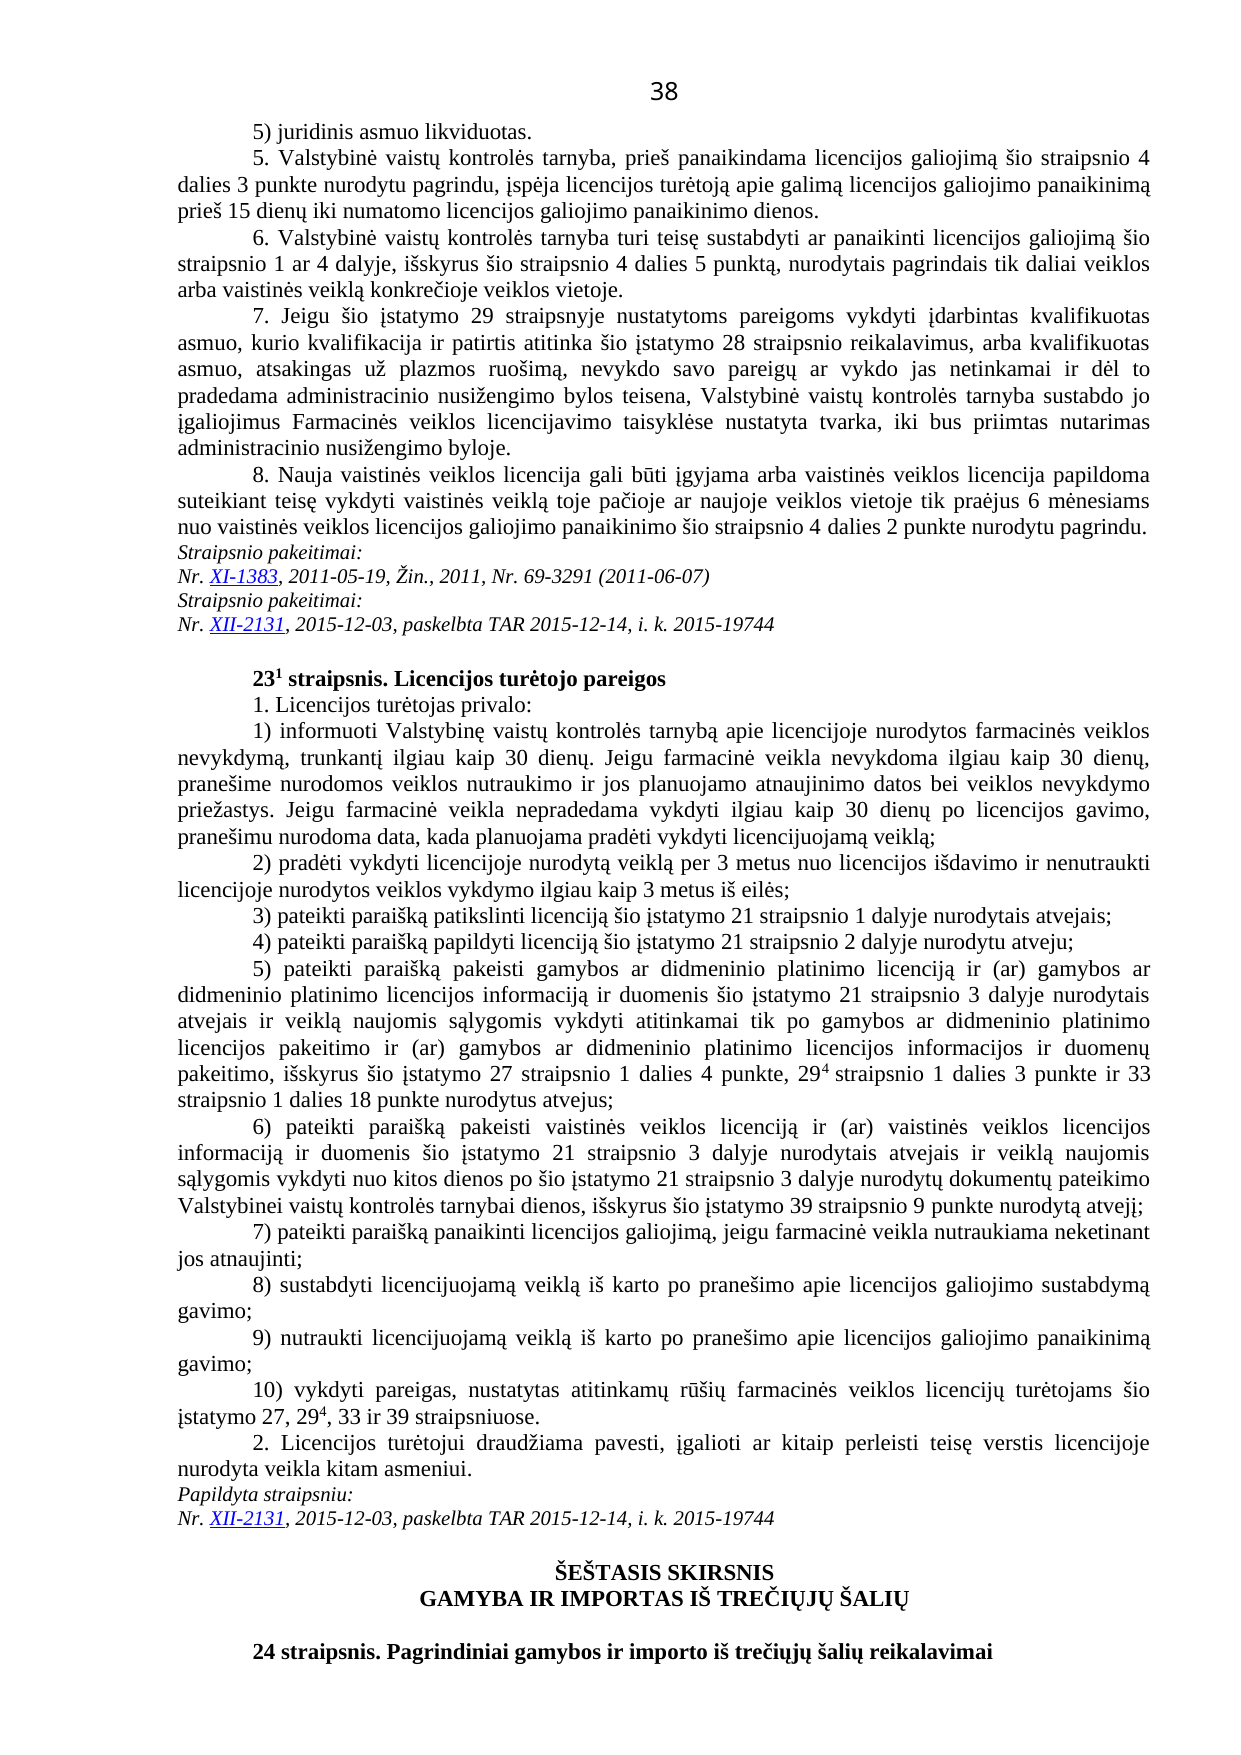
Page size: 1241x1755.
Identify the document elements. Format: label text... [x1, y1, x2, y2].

text 9) nutraukti licencijuojamą veiklą iš karto po pranešimo apie licencijos galiojimo panaikinimą gavimo; [177, 1324, 1152, 1376]
text 5) pateikti paraišką pakeisti gamybos ar didmeninio platinimo licenciją ir (ar) gamybos ar didmeninio platinimo licencijos informaciją ir duomenis šio įstatymo 21 straipsnio 3 dalyje nurodytais atvejais ir veiklą naujomis sąlygomis vykdyti atitinkamai tik po gamybos ar didmeninio platinimo licencijos pakeitimo ir (ar) gamybos ar didmeninio platinimo licencijos informacijos ir duomenų pakeitimo, išskyrus šio įstatymo 27 straipsnio 1 dalies 4 punkte, 294 straipsnio 1 dalies 3 punkte ir 33 straipsnio 1 dalies 18 punkte nurodytus atvejus; [177, 955, 1152, 1113]
text 6. Valstybinė vaistų kontrolės tarnyba turi teisę sustabdyti ar panaikinti licencijos galiojimą šio straipsnio 1 ar 4 dalyje, išskyrus šio straipsnio 4 dalies 5 punktą, nurodytais pagrindais tik daliai veiklos arba vaistinės veiklą konkrečioje veiklos vietoje. [177, 223, 1152, 303]
text 5. Valstybinė vaistų kontrolės tarnyba, prieš panaikindama licencijos galiojimą šio straipsnio 4 dalies 3 punkte nurodytu pagrindu, įspėja licencijos turėtoją apie galimą licencijos galiojimo panaikinimą prieš 15 dienų iki numatomo licencijos galiojimo panaikinimo dienos. [177, 144, 1152, 223]
text 7) pateikti paraišką panaikinti licencijos galiojimą, jeigu farmacinė veikla nutraukiama neketinant jos atnaujinti; [177, 1218, 1152, 1271]
text 7. Jeigu šio įstatymo 29 straipsnyje nustatytoms pareigoms vykdyti įdarbintas kvalifikuotas asmuo, kurio kvalifikacija ir patirtis atitinka šio įstatymo 28 straipsnio reikalavimus, arba kvalifikuotas asmuo, atsakingas už plazmos ruošimą, nevykdo savo pareigų ar vykdo jas netinkamai ir dėl to pradedama administracinio nusižengimo bylos teisena, Valstybinė vaistų kontrolės tarnyba sustabdo jo įgaliojimus Farmacinės veiklos licencijavimo taisyklėse nustatyta tvarka, iki bus priimtas nutarimas administracinio nusižengimo byloje. [177, 303, 1152, 461]
text 10) vykdyti pareigas, nustatytas atitinkamų rūšių farmacinės veiklos licencijų turėtojams šio įstatymo 27, 294, 33 ir 39 straipsniuose. [177, 1376, 1152, 1429]
text 1) informuoti Valstybinę vaistų kontrolės tarnybą apie licencijoje nurodytos farmacinės veiklos nevykdymą, trunkantį ilgiau kaip 30 dienų. Jeigu farmacinė veikla nevykdoma ilgiau kaip 30 dienų, pranešime nurodomos veiklos nutraukimo ir jos planuojamo atnaujinimo datos bei veiklos nevykdymo priežastys. Jeigu farmacinė veikla nepradedama vykdyti ilgiau kaip 30 dienų po licencijos gavimo, pranešimu nurodoma data, kada planuojama pradėti vykdyti licencijuojamą veiklą; [177, 717, 1152, 849]
text GAMYBA IR IMPORTAS IŠ TreČIŲJŲ ŠALIŲ [177, 1585, 1152, 1611]
text 8. Nauja vaistinės veiklos licencija gali būti įgyjama arba vaistinės veiklos licencija papildoma suteikiant teisę vykdyti vaistinės veiklą toje pačioje ar naujoje veiklos vietoje tik praėjus 6 mėnesiams nuo vaistinės veiklos licencijos galiojimo panaikinimo šio straipsnio 4 dalies 2 punkte nurodytu pagrindu. [177, 461, 1152, 540]
text Nr. XII-2131, 2015-12-03, paskelbta TAR 2015-12-14, i. k. 2015-19744 [177, 612, 1152, 636]
text 3) pateikti paraišką patikslinti licenciją šio įstatymo 21 straipsnio 1 dalyje nurodytais atvejais; [177, 902, 1152, 928]
text 24 straipsnis. Pagrindiniai gamybos ir importo iš trečiųjų šalių reikalavimai [177, 1638, 1152, 1664]
text 8) sustabdyti licencijuojamą veiklą iš karto po pranešimo apie licencijos galiojimo sustabdymą gavimo; [177, 1271, 1152, 1324]
text 1. Licencijos turėtojas privalo: [177, 691, 1152, 717]
text 6) pateikti paraišką pakeisti vaistinės veiklos licenciją ir (ar) vaistinės veiklos licencijos informaciją ir duomenis šio įstatymo 21 straipsnio 3 dalyje nurodytais atvejais ir veiklą naujomis sąlygomis vykdyti nuo kitos dienos po šio įstatymo 21 straipsnio 3 dalyje nurodytų dokumentų pateikimo Valstybinei vaistų kontrolės tarnybai dienos, išskyrus šio įstatymo 39 straipsnio 9 punkte nurodytą atvejį; [177, 1113, 1152, 1218]
text Papildyta straipsniu: [177, 1482, 1152, 1506]
text Straipsnio pakeitimai: [177, 588, 1152, 612]
text 231 straipsnis. Licencijos turėtojo pareigos [177, 665, 1152, 691]
text 2) pradėti vykdyti licencijoje nurodytą veiklą per 3 metus nuo licencijos išdavimo ir nenutraukti licencijoje nurodytos veiklos vykdymo ilgiau kaip 3 metus iš eilės; [177, 849, 1152, 902]
text Straipsnio pakeitimai: [177, 540, 1152, 564]
text 2. Licencijos turėtojui draudžiama pavesti, įgalioti ar kitaip perleisti teisę verstis licencijoje nurodyta veikla kitam asmeniui. [177, 1429, 1152, 1482]
text Nr. XII-2131, 2015-12-03, paskelbta TAR 2015-12-14, i. k. 2015-19744 [177, 1506, 1152, 1530]
text 4) pateikti paraišką papildyti licenciją šio įstatymo 21 straipsnio 2 dalyje nurodytu atveju; [177, 928, 1152, 955]
text 5) juridinis asmuo likviduotas. [177, 118, 1152, 144]
text ŠEŠTASIS skIRSNIS [177, 1559, 1152, 1585]
text Nr. XI-1383, 2011-05-19, Žin., 2011, Nr. 69-3291 (2011-06-07) [177, 564, 1152, 588]
